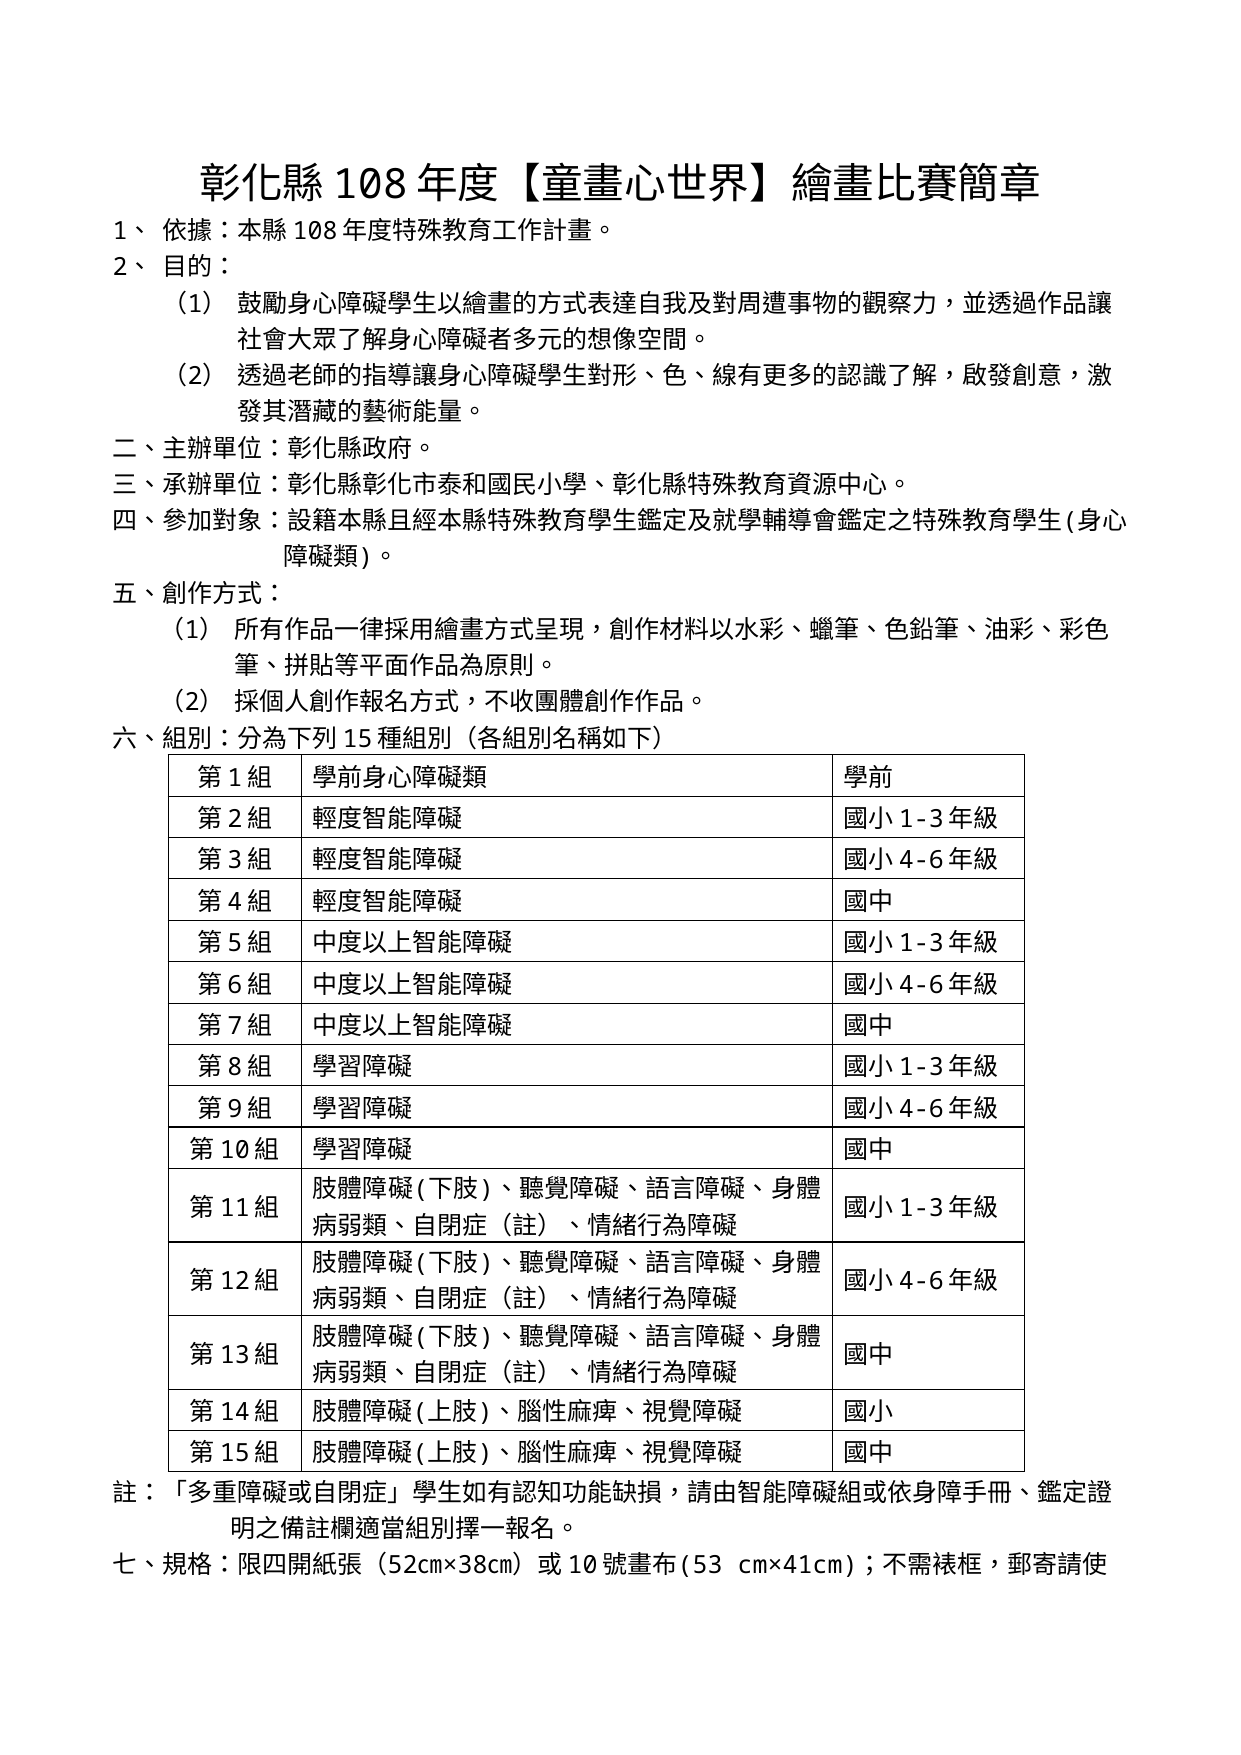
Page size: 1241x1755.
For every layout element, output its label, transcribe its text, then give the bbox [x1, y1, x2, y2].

text 三、承辦單位：彰化縣彰化市泰和國民小學、彰化縣特殊教育資源中心。 [112, 464, 1128, 501]
table_cell 學習障礙 [302, 1045, 832, 1085]
text 六、組別：分為下列15種組別（各組別名稱如下） [112, 718, 1128, 754]
list 透過老師的指導讓身心障礙學生對形、色、線有更多的認識了解，啟發創意，激發其潛藏的藝術能量。 [162, 356, 1128, 428]
table_cell 國中 [833, 1128, 1024, 1168]
table_cell 第5組 [169, 921, 301, 961]
table_header 學前 [833, 755, 1024, 796]
table_cell 第9組 [169, 1086, 301, 1126]
table_cell 國小1-3年級 [833, 1045, 1024, 1085]
table_cell 輕度智能障礙 [302, 797, 832, 837]
table_cell 國中 [833, 879, 1024, 920]
table_cell 第2組 [169, 797, 301, 837]
table_cell 第6組 [169, 962, 301, 1002]
text 彰化縣108年度【童畫心世界】繪畫比賽簡章 [112, 150, 1128, 211]
table_cell 肢體障礙(上肢)、腦性麻痺、視覺障礙 [302, 1431, 832, 1471]
table_cell 國小1-3年級 [833, 921, 1024, 961]
table_cell 學習障礙 [302, 1086, 832, 1126]
table_cell 第10組 [169, 1128, 301, 1168]
table_header 學前身心障礙類 [302, 755, 832, 796]
table_cell 輕度智能障礙 [302, 838, 832, 878]
table_cell 第15組 [169, 1431, 301, 1471]
table_cell 肢體障礙(下肢)、聽覺障礙、語言障礙、身體病弱類、自閉症（註）、情緒行為障礙 [302, 1316, 832, 1388]
table_cell 第11組 [169, 1169, 301, 1241]
table_cell 中度以上智能障礙 [302, 1004, 832, 1044]
table_cell 第4組 [169, 879, 301, 920]
table_cell 國小1-3年級 [833, 1169, 1024, 1241]
text 五、創作方式： [112, 573, 1128, 609]
table_cell 國中 [833, 1004, 1024, 1044]
table_cell 國中 [833, 1316, 1024, 1388]
table_cell 第8組 [169, 1045, 301, 1085]
table_cell 國小1-3年級 [833, 797, 1024, 837]
table_cell 國小4-6年級 [833, 1243, 1024, 1315]
table_cell 第12組 [169, 1243, 301, 1315]
text 註：「多重障礙或自閉症」學生如有認知功能缺損，請由智能障礙組或依身障手冊、鑑定證明之備註欄適當組別擇一報名。 [112, 1472, 1128, 1545]
list 採個人創作報名方式，不收團體創作作品。 [159, 682, 1128, 718]
text 二、主辦單位：彰化縣政府。 [112, 428, 1128, 464]
table_cell 第3組 [169, 838, 301, 878]
table_cell 中度以上智能障礙 [302, 921, 832, 961]
table_cell 國中 [833, 1431, 1024, 1471]
table_header 第1組 [169, 755, 301, 796]
table_cell 第14組 [169, 1390, 301, 1430]
table_cell 國小4-6年級 [833, 962, 1024, 1002]
text 七、規格：限四開紙張（52㎝×38㎝）或10號畫布(53 cm×41cm)；不需裱框，郵寄請使 [112, 1545, 1128, 1581]
table_cell 肢體障礙(下肢)、聽覺障礙、語言障礙、身體病弱類、自閉症（註）、情緒行為障礙 [302, 1243, 832, 1315]
list 目的： [112, 247, 1128, 283]
table_cell 肢體障礙(下肢)、聽覺障礙、語言障礙、身體病弱類、自閉症（註）、情緒行為障礙 [302, 1169, 832, 1241]
table_cell 肢體障礙(上肢)、腦性麻痺、視覺障礙 [302, 1390, 832, 1430]
table_cell 輕度智能障礙 [302, 879, 832, 920]
list 依據：本縣108年度特殊教育工作計畫。 [112, 211, 1128, 247]
table_cell 國小4-6年級 [833, 1086, 1024, 1126]
list 鼓勵身心障礙學生以繪畫的方式表達自我及對周遭事物的觀察力，並透過作品讓社會大眾了解身心障礙者多元的想像空間。 [162, 283, 1128, 356]
text 四、參加對象：設籍本縣且經本縣特殊教育學生鑑定及就學輔導會鑑定之特殊教育學生(身心障礙類)。 [112, 501, 1128, 573]
list 所有作品一律採用繪畫方式呈現，創作材料以水彩、蠟筆、色鉛筆、油彩、彩色筆、拼貼等平面作品為原則。 [159, 609, 1128, 682]
table_cell 中度以上智能障礙 [302, 962, 832, 1002]
table_cell 第7組 [169, 1004, 301, 1044]
table_cell 國小4-6年級 [833, 838, 1024, 878]
table_cell 第13組 [169, 1316, 301, 1388]
table_cell 學習障礙 [302, 1128, 832, 1168]
table_cell 國小 [833, 1390, 1024, 1430]
